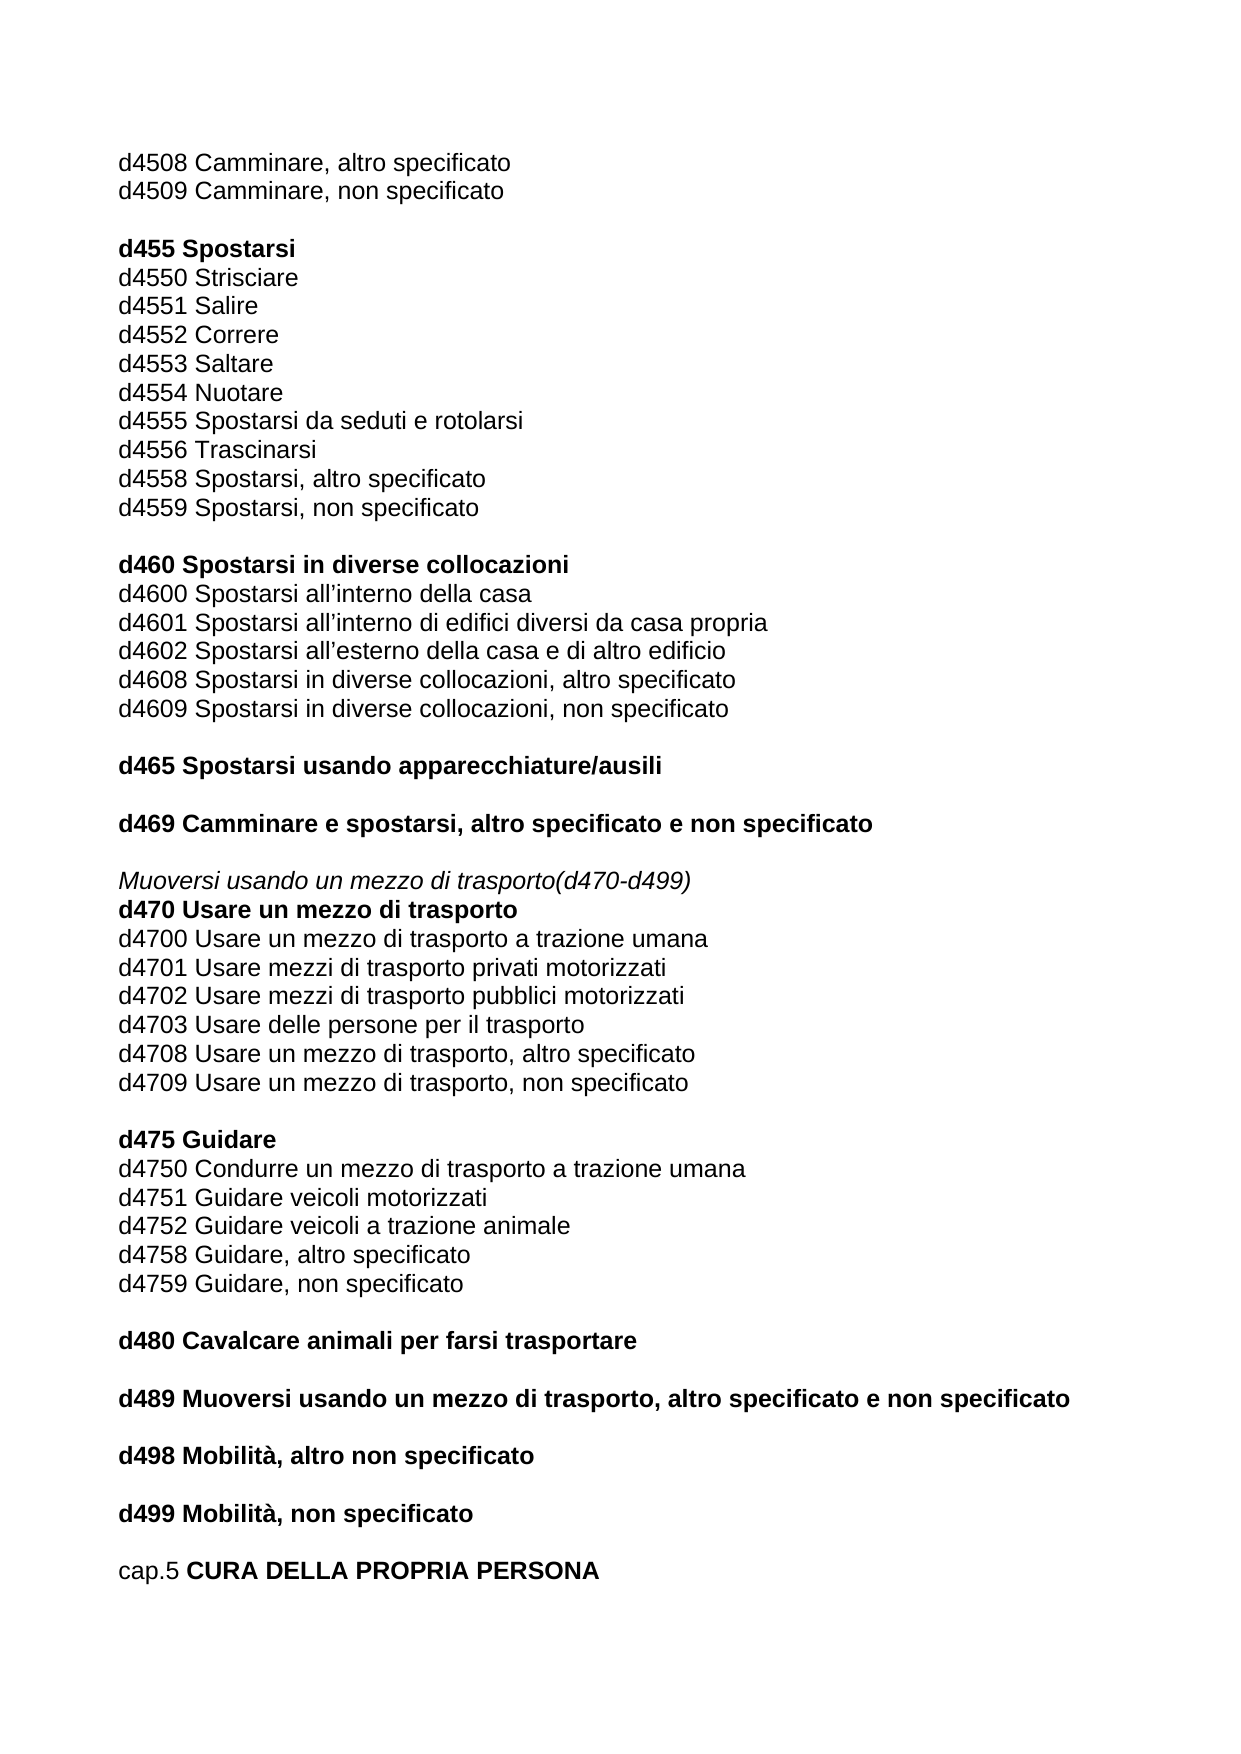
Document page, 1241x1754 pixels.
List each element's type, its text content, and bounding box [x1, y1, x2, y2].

text d4752 Guidare veicoli a trazione animale [118, 1211, 1122, 1240]
text d4702 Usare mezzi di trasporto pubblici motorizzati [118, 981, 1122, 1010]
text d480 Cavalcare animali per farsi trasportare [118, 1326, 1122, 1355]
text d499 Mobilità, non specificato [118, 1499, 1122, 1528]
text d470 Usare un mezzo di trasporto [118, 895, 1122, 924]
text d4608 Spostarsi in diverse collocazioni, altro specificato [118, 665, 1122, 694]
text d489 Muoversi usando un mezzo di trasporto, altro specificato e non specificato [118, 1384, 1122, 1413]
text d4553 Saltare [118, 349, 1122, 378]
text d4700 Usare un mezzo di trasporto a trazione umana [118, 924, 1122, 953]
text d4559 Spostarsi, non specificato [118, 493, 1122, 521]
text d4552 Correre [118, 320, 1122, 349]
text d4602 Spostarsi all’esterno della casa e di altro edificio [118, 636, 1122, 665]
text d498 Mobilità, altro non specificato [118, 1441, 1122, 1470]
text d4751 Guidare veicoli motorizzati [118, 1183, 1122, 1211]
text d4601 Spostarsi all’interno di edifici diversi da casa propria [118, 608, 1122, 636]
text d4750 Condurre un mezzo di trasporto a trazione umana [118, 1154, 1122, 1183]
text d475 Guidare [118, 1125, 1122, 1154]
text d455 Spostarsi [118, 234, 1122, 263]
text d4609 Spostarsi in diverse collocazioni, non specificato [118, 694, 1122, 723]
text d4558 Spostarsi, altro specificato [118, 464, 1122, 493]
text d469 Camminare e spostarsi, altro specificato e non specificato [118, 809, 1122, 838]
text Muoversi usando un mezzo di trasporto(d470-d499) [118, 866, 1122, 895]
text d4556 Trascinarsi [118, 435, 1122, 464]
text d465 Spostarsi usando apparecchiature/ausili [118, 751, 1122, 780]
text d4701 Usare mezzi di trasporto privati motorizzati [118, 953, 1122, 981]
text d4600 Spostarsi all’interno della casa [118, 579, 1122, 608]
text d4703 Usare delle persone per il trasporto [118, 1010, 1122, 1039]
text d4551 Salire [118, 291, 1122, 320]
text d4550 Strisciare [118, 263, 1122, 291]
text d4708 Usare un mezzo di trasporto, altro specificato [118, 1039, 1122, 1068]
text d4509 Camminare, non specificato [118, 176, 1122, 205]
text d460 Spostarsi in diverse collocazioni [118, 550, 1122, 579]
text d4508 Camminare, altro specificato [118, 148, 1122, 176]
text d4759 Guidare, non specificato [118, 1269, 1122, 1298]
text cap.5 CURA DELLA PROPRIA PERSONA [118, 1556, 1122, 1585]
text d4758 Guidare, altro specificato [118, 1240, 1122, 1269]
text d4554 Nuotare [118, 378, 1122, 406]
text d4709 Usare un mezzo di trasporto, non specificato [118, 1068, 1122, 1096]
text d4555 Spostarsi da seduti e rotolarsi [118, 406, 1122, 435]
